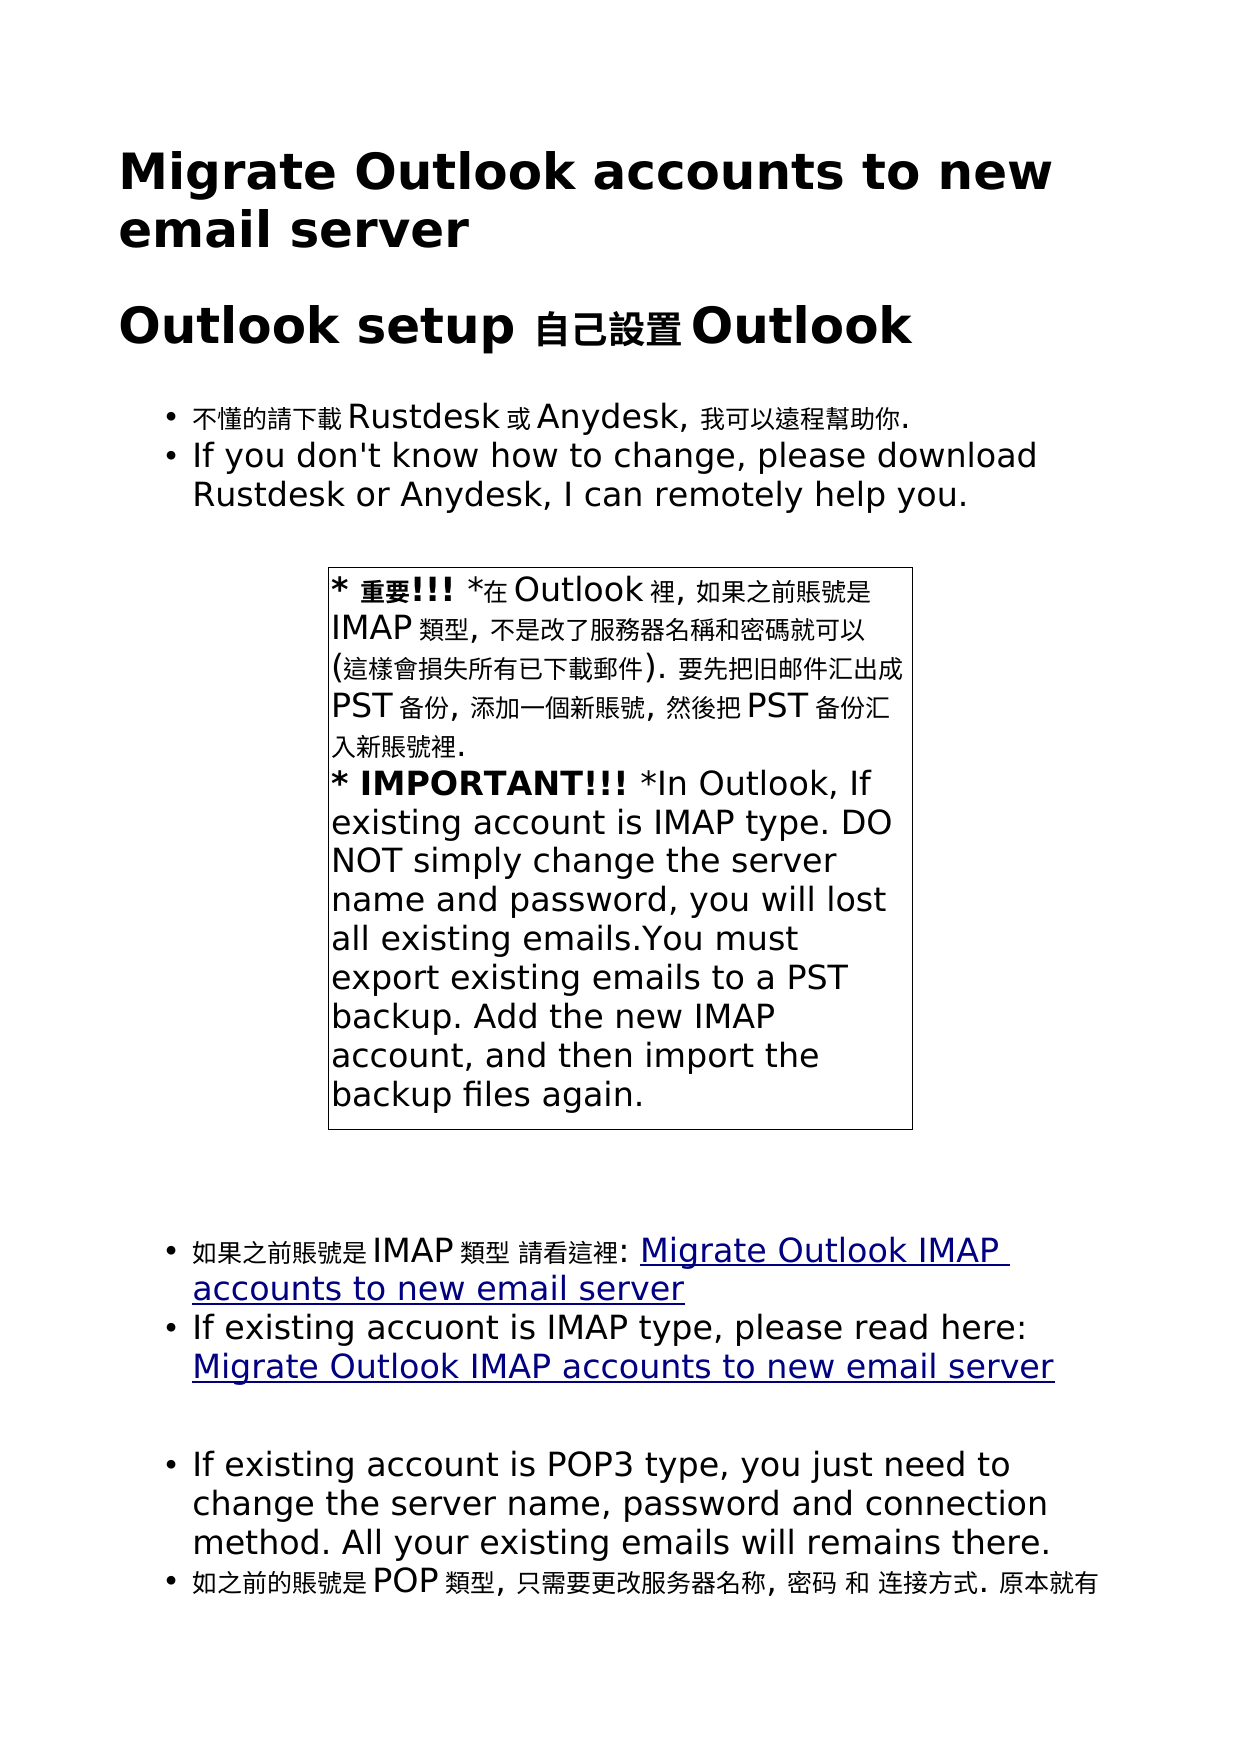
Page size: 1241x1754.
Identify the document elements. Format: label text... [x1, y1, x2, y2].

list If existing accuont is IMAP type, please read here: Migrate Outlook IMAP accounts to new email server [177, 1309, 1122, 1386]
list 不懂的請下載Rustdesk或Anydesk, 我可以遠程幫助你. [177, 397, 1122, 436]
list 如果之前賬號是IMAP類型 請看這裡: Migrate Outlook IMAP accounts to new email server [177, 1231, 1122, 1309]
list If existing account is POP3 type, you just need to change the server name, password and connection method. All your existing emails will remains there. [177, 1445, 1122, 1562]
subtitle Outlook setup 自己設置Outlook [118, 297, 1122, 355]
list If you don't know how to change, please download Rustdesk or Anydesk, I can remotely help you. [177, 436, 1122, 514]
list 如之前的賬號是POP類型, 只需要更改服务器名称, 密码 和 连接方式. 原本就有 [177, 1562, 1122, 1601]
subtitle Migrate Outlook accounts to new email server [118, 143, 1122, 259]
table_header * 重要!!! *在Outlook裡, 如果之前賬號是IMAP類型, 不是改了服務器名稱和密碼就可以 (這樣會損失所有已下載郵件). 要先把旧邮件汇出成PST备份, 添加一個新賬號, 然後把PST备份汇入新賬號裡. * IMPORTANT!!! *In Outlook, If existing account is IMAP type. DO NOT simply change the server name and password, you will lost all existing emails.You must export existing emails to a PST backup. Add the new IMAP account, and then import the backup files again. [329, 568, 912, 1129]
